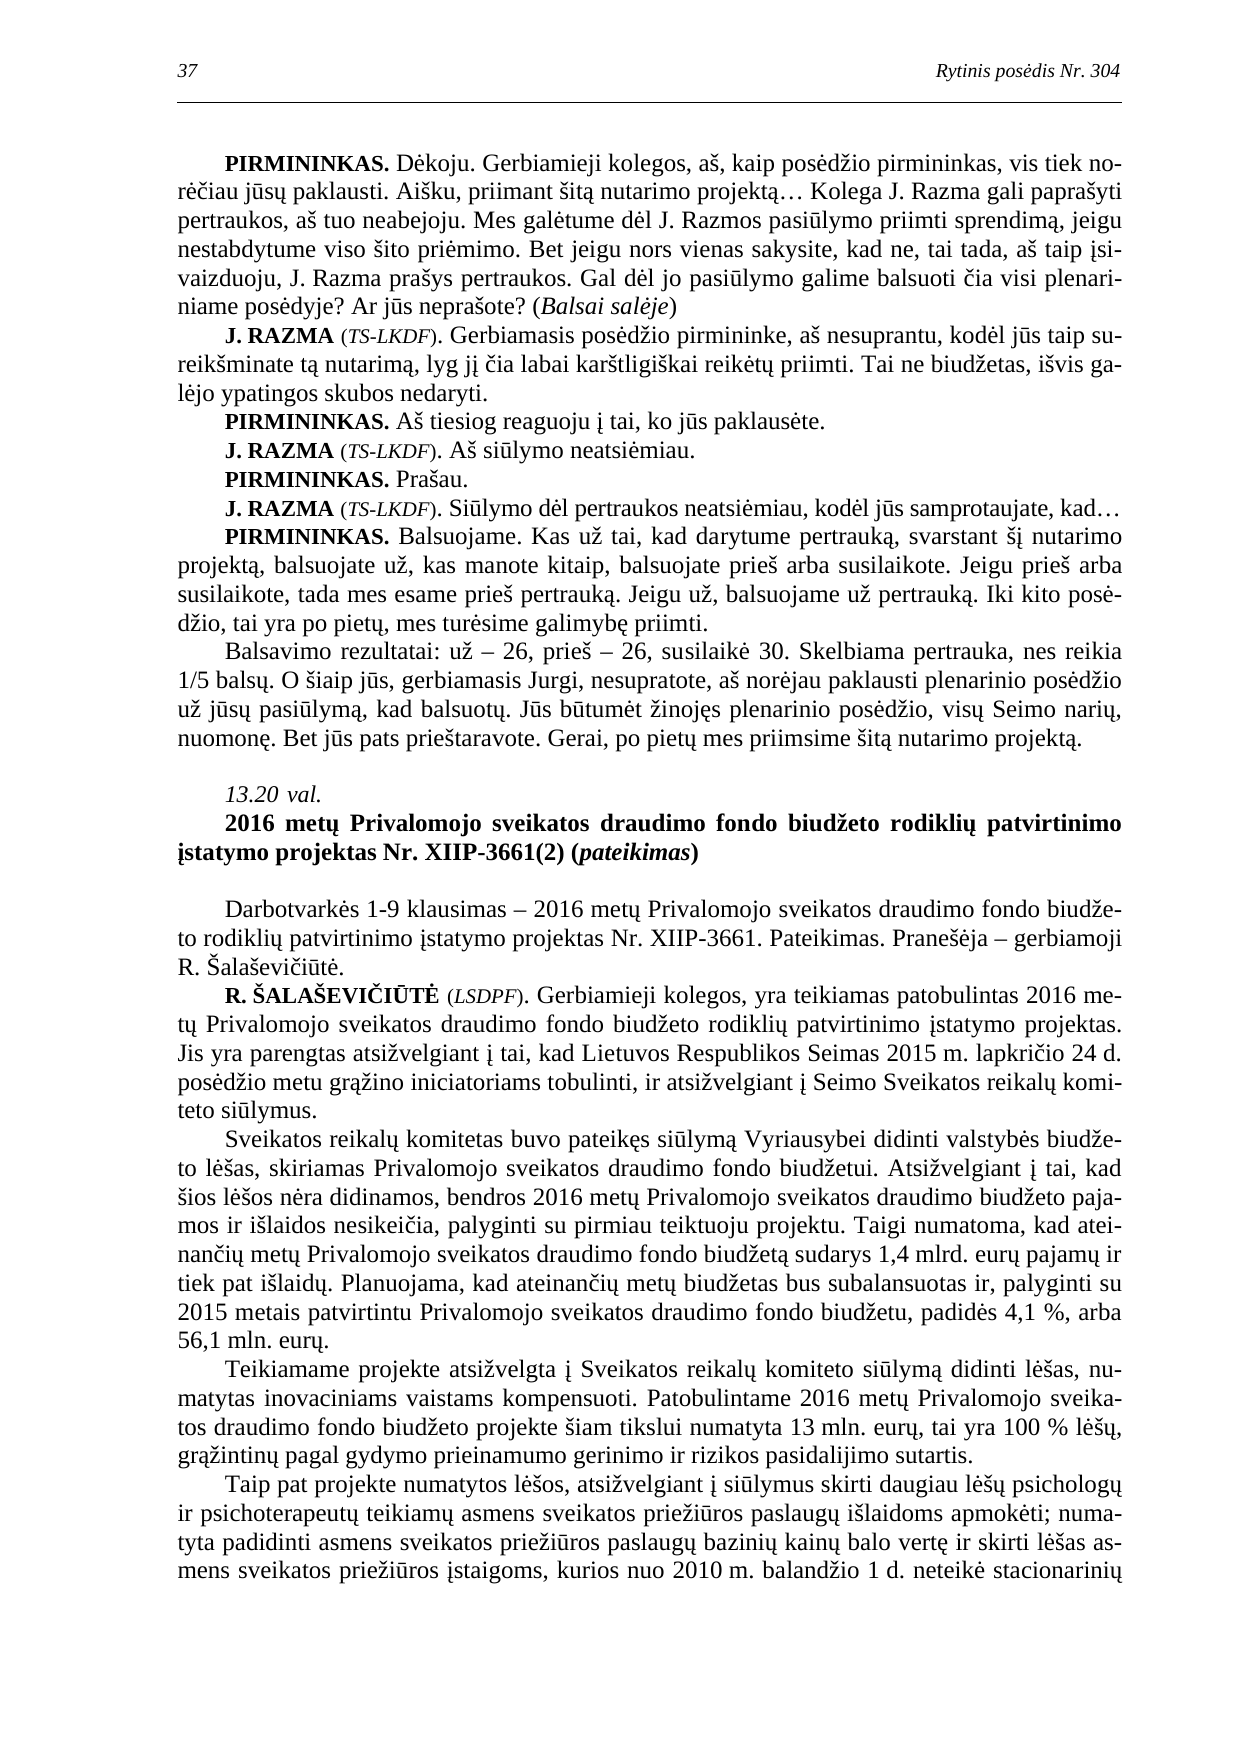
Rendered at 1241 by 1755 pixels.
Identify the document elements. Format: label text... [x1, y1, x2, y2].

text Bal­sa­vi­mo re­zul­ta­tai: už – 26, prieš – 26, su­si­lai­kė 30. Skel­bia­ma per­trau­ka, nes rei­kia 1/5 bal­sų. O šiaip jūs, ger­bia­ma­sis Jur­gi, ne­su­pra­to­te, aš no­rė­jau pa­klaus­ti ple­na­ri­nio po­sė­džio už jū­sų pa­siū­ly­mą, kad bal­suo­tų. Jūs bū­tu­mėt ži­no­jęs ple­na­ri­nio po­sė­džio, vi­sų Sei­mo na­rių, nuo­mo­nę. Bet jūs pats prieš­ta­ra­vo­te. Ge­rai, po pie­tų mes pri­im­si­me ši­tą nu­ta­ri­mo pro­jek­tą. [177, 636, 1122, 751]
text R. ŠALAŠEVIČIŪTĖ (LSDPF). Ger­bia­mie­ji ko­le­gos, yra tei­kia­mas pa­to­bu­lin­tas 2016 me­tų Pri­va­lo­mo­jo svei­ka­tos drau­di­mo fon­do biu­dže­to ro­dik­lių pa­tvir­ti­ni­mo įsta­ty­mo pro­jek­tas. Jis yra pa­reng­tas at­si­žvel­giant į tai, kad Lie­tu­vos Res­pub­li­kos Sei­mas 2015 m. lap­kri­čio 24 d. po­sė­džio me­tu grą­ži­no ini­cia­to­riams to­bu­lin­ti, ir at­si­žvel­giant į Sei­mo Svei­ka­tos rei­ka­lų ko­mi­te­to siū­ly­mus. [177, 980, 1122, 1124]
text Dar­bo­tvarkės 1-9 klau­si­mas – 2016 me­tų Pri­va­lo­mo­jo svei­ka­tos drau­di­mo fon­do biu­dže­to ro­dik­lių pa­tvir­ti­ni­mo įsta­ty­mo pro­jek­tas Nr. XIIP-3661. Pa­tei­ki­mas. Pra­ne­šė­ja – ger­bia­mo­ji R. Ša­la­še­vi­čiū­tė. [177, 894, 1122, 980]
text J. RAZMA (TS-LKDF). Aš siū­ly­mo ne­at­si­ė­miau. [177, 435, 1122, 464]
text Tei­kia­ma­me pro­jek­te at­si­žvelg­ta į Svei­ka­tos rei­ka­lų ko­mi­te­to siū­ly­mą di­din­ti lė­šas, nu­ma­ty­tas ino­va­ci­niams vais­tams kom­pen­suo­ti. Pa­to­bu­lin­ta­me 2016 me­tų Pri­va­lo­mo­jo svei­ka­tos drau­di­mo fon­do biu­dže­to pro­jek­te šiam tiks­lui nu­ma­ty­ta 13 mln. eu­rų, tai yra 100 % lė­šų, grą­žin­ti­nų pa­gal gy­dy­mo pri­ei­na­mu­mo ge­ri­ni­mo ir ri­zi­kos pa­si­da­li­ji­mo su­tar­tis. [177, 1354, 1122, 1469]
text 2016 me­tų Pri­va­lo­mo­jo svei­ka­tos drau­di­mo fon­do biu­dže­to ro­dik­lių pa­tvir­ti­ni­mo įsta­ty­mo pro­jek­tas Nr. XIIP-3661(2) (pa­tei­ki­mas) [177, 808, 1122, 865]
text J. RAZMA (TS-LKDF). Ger­bia­ma­sis po­sė­džio pir­mi­nin­ke, aš ne­su­pran­tu, ko­dėl jūs taip su­reikš­mi­na­te tą nu­ta­ri­mą, lyg jį čia la­bai karšt­li­giš­kai reik­ėtų pri­im­ti. Tai ne biu­dže­tas, išvis ga­lė­jo ypa­tin­gos sku­bos ne­da­ry­ti. [177, 320, 1122, 406]
text PIRMININKAS. Bal­suo­ja­me. Kas už tai, kad da­ry­tu­me per­trau­ką, svars­tant šį nu­ta­ri­mo pro­jek­tą, bal­suo­ja­te už, kas ma­no­te ki­taip, bal­suo­ja­te prieš ar­ba su­si­lai­ko­te. Jei­gu prieš ar­ba su­si­lai­ko­te, ta­da mes esa­me prieš per­trau­ką. Jei­gu už, bal­suo­ja­me už per­trau­ką. Iki ki­to po­sė­džio, tai yra po pie­tų, mes tu­rė­si­me ga­li­my­bę pri­im­ti. [177, 521, 1122, 636]
text 13.20 val. [224, 780, 1122, 808]
text J. RAZMA (TS-LKDF). Siū­ly­mo dėl per­trau­kos ne­at­si­ė­miau, ko­dėl jūs sam­pro­tau­ja­te, kad… [177, 493, 1122, 521]
text PIRMININKAS. Dė­ko­ju. Ger­bia­mie­ji ko­le­gos, aš, kaip po­sė­džio pir­mi­nin­kas, vis tiek no­rė­čiau jū­sų pa­klaus­ti. Aiš­ku, pri­imant ši­tą nu­ta­ri­mo pro­jek­tą… Ko­le­ga J. Raz­ma ga­li pa­pra­šy­ti per­trau­kos, aš tuo ne­abe­jo­ju. Mes ga­lė­tu­me dėl J. Raz­mos pa­siū­ly­mo pri­im­ti spren­di­mą, jei­gu ne­stab­dy­tu­me vi­so ši­to pri­ėmi­mo. Bet jei­gu nors vie­nas sa­ky­si­te, kad ne, tai ta­da, aš taip įsi­vaiz­duo­ju, J. Raz­ma pra­šys per­trau­kos. Gal dėl jo pa­siū­ly­mo ga­li­me bal­suo­ti čia vi­si ple­na­ri­nia­me po­sė­dy­je? Ar jūs ne­pra­šo­te? (Bal­sai sa­lė­je) [177, 148, 1122, 320]
text PIRMININKAS. Aš tie­siog re­a­guo­ju į tai, ko jūs pa­klau­sė­te. [177, 406, 1122, 435]
text PIRMININKAS. Pra­šau. [177, 464, 1122, 493]
text Svei­ka­tos rei­ka­lų ko­mi­te­tas bu­vo pa­tei­kęs siū­ly­mą Vy­riau­sy­bei di­din­ti vals­ty­bės biu­dže­to lė­šas, ski­ria­mas Pri­va­lo­mo­jo svei­ka­tos drau­di­mo fon­do biu­dže­tui. At­si­žvel­giant į tai, kad šios lė­šos nė­ra di­di­na­mos, ben­dros 2016 me­tų Pri­va­lo­mo­jo svei­ka­tos drau­di­mo biu­dže­to pa­ja­mos ir iš­lai­dos ne­si­kei­čia, pa­ly­gin­ti su pir­miau teik­tuo­ju pro­jek­tu. Tai­gi nu­ma­to­ma, kad at­ei­nan­čių me­tų Pri­va­lo­mo­jo svei­ka­tos drau­di­mo fon­do biu­dže­tą su­da­rys 1,4 mlrd. eu­rų pa­ja­mų ir tiek pat iš­lai­dų. Pla­nuo­ja­ma, kad at­ei­nan­čių me­tų biu­dže­tas bus su­ba­lan­suo­tas ir, pa­ly­gin­ti su 2015 me­tais pa­tvir­tin­tu Pri­va­lo­mo­jo svei­ka­tos drau­di­mo fon­do biu­dže­tu, pa­di­dės 4,1 %, ar­ba 56,1 mln. eu­rų. [177, 1124, 1122, 1354]
text Taip pat pro­jek­te nu­ma­ty­tos lė­šos, at­si­žvel­giant į siū­ly­mus skir­ti dau­giau lė­šų psi­cho­lo­gų ir psi­cho­te­ra­peu­tų tei­kia­mų as­mens svei­ka­tos prie­žiū­ros pa­slau­gų iš­lai­doms ap­mo­kė­ti; nu­ma­ty­ta pa­di­din­ti as­mens svei­ka­tos prie­žiū­ros pa­slau­gų ba­zi­nių kai­nų ba­lo ver­tę ir skir­ti lė­šas as­mens svei­ka­tos prie­žiū­ros įstai­goms, ku­rios nuo 2010 m. ba­lan­džio 1 d. ne­tei­kė sta­cio­na­ri­nių [177, 1469, 1122, 1584]
